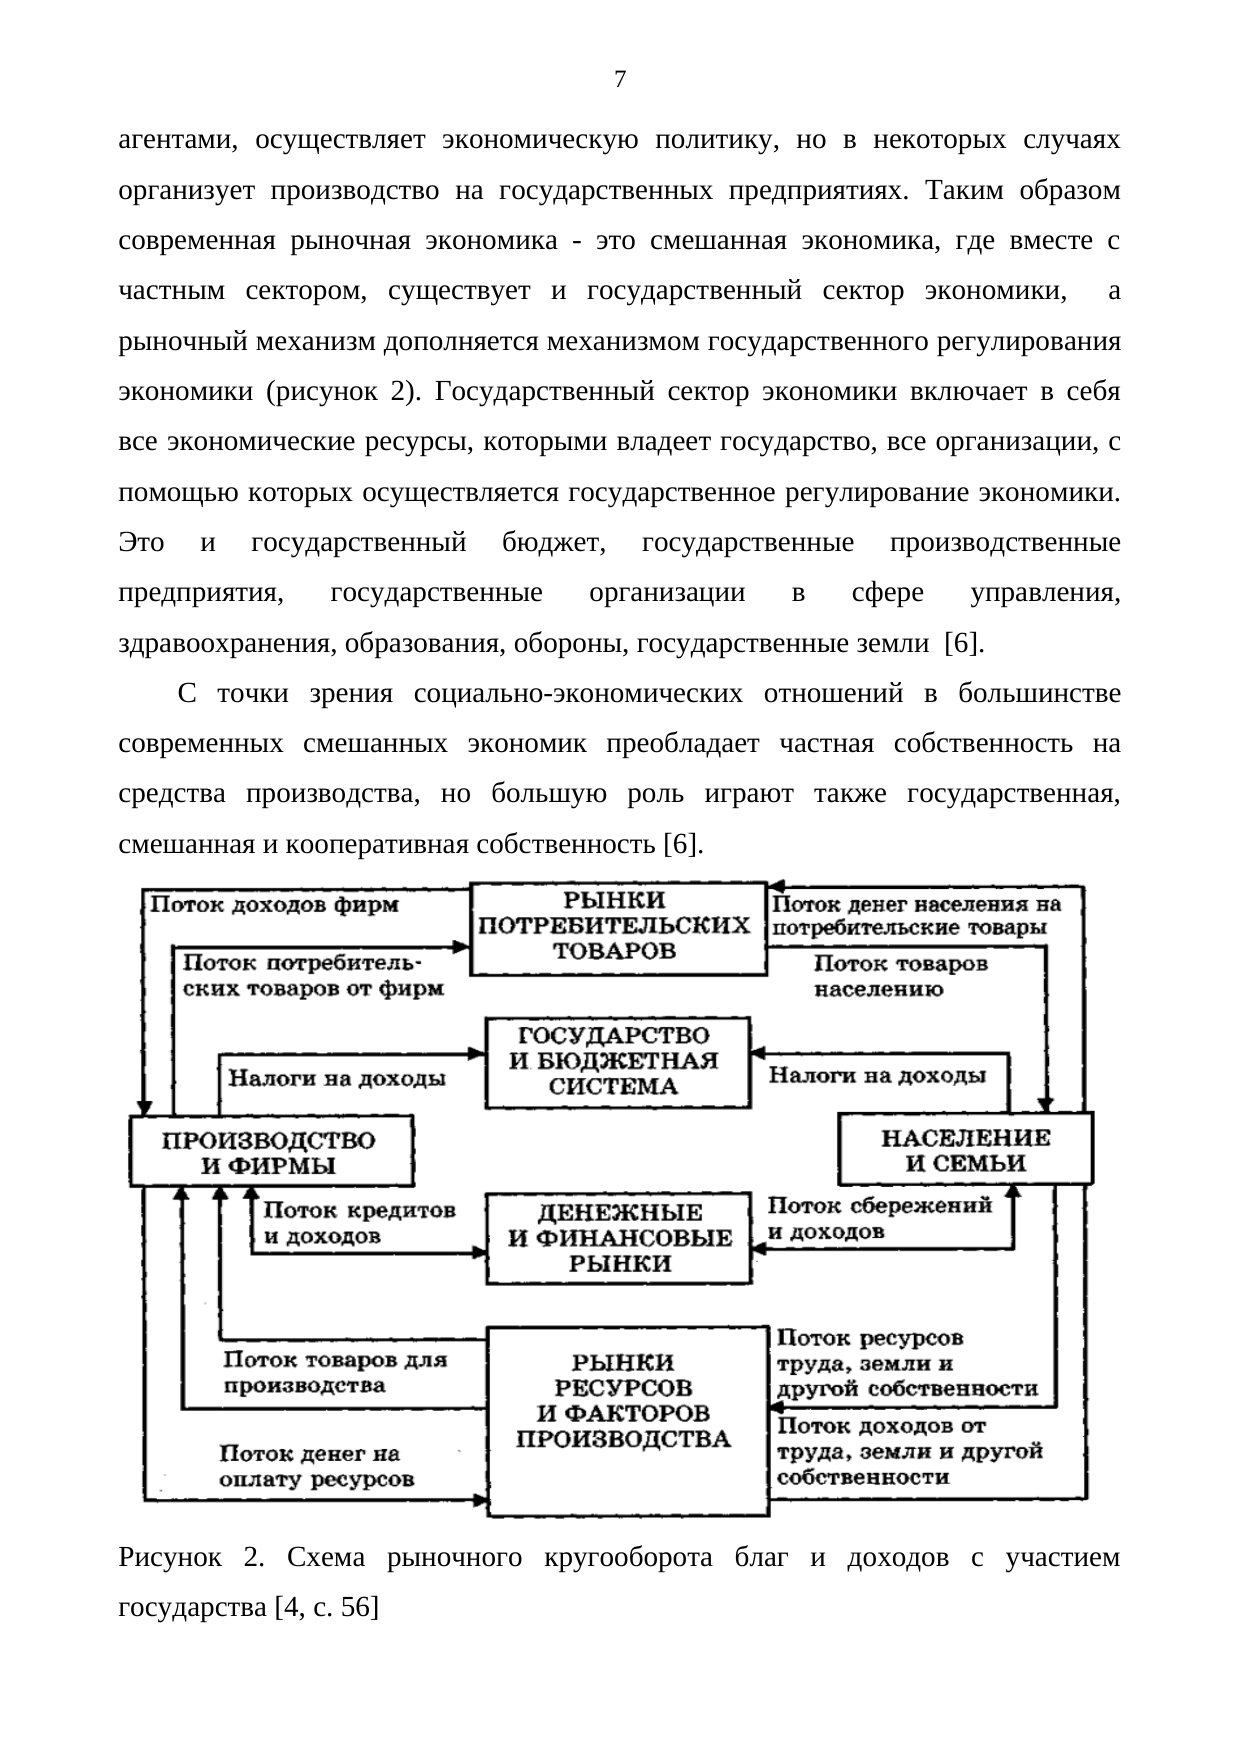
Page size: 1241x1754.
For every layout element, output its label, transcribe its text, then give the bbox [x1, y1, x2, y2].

text Рисунок 2. Схема рыночного кругооборота благ и доходов с участием государства [4, с. 56] [118, 1539, 1122, 1623]
picture [118, 876, 1100, 1523]
text С точки зрения социально-экономических отношений в большинстве современных смешанных экономик преобладает частная собственность на средства производства, но большую роль играют также государственная, смешанная и кооперативная собственность [6]. [118, 675, 1122, 859]
text агентами, осуществляет экономическую политику, но в некоторых случаях организует производство на государственных предприятиях. Таким образом современная рыночная экономика - это смешанная экономика, где вместе с частным сектором, существует и государственный сектор экономики, а рыночный механизм дополняется механизмом государственного регулирования экономики (рисунок 2). Государственный сектор экономики включает в себя все экономические ресурсы, которыми владеет государство, все организации, с помощью которых осуществляется государственное регулирование экономики. Это и государственный бюджет, государственные производственные предприятия, государственные организации в сфере управления, здравоохранения, образования, обороны, государственные земли [6]. [118, 122, 1122, 658]
